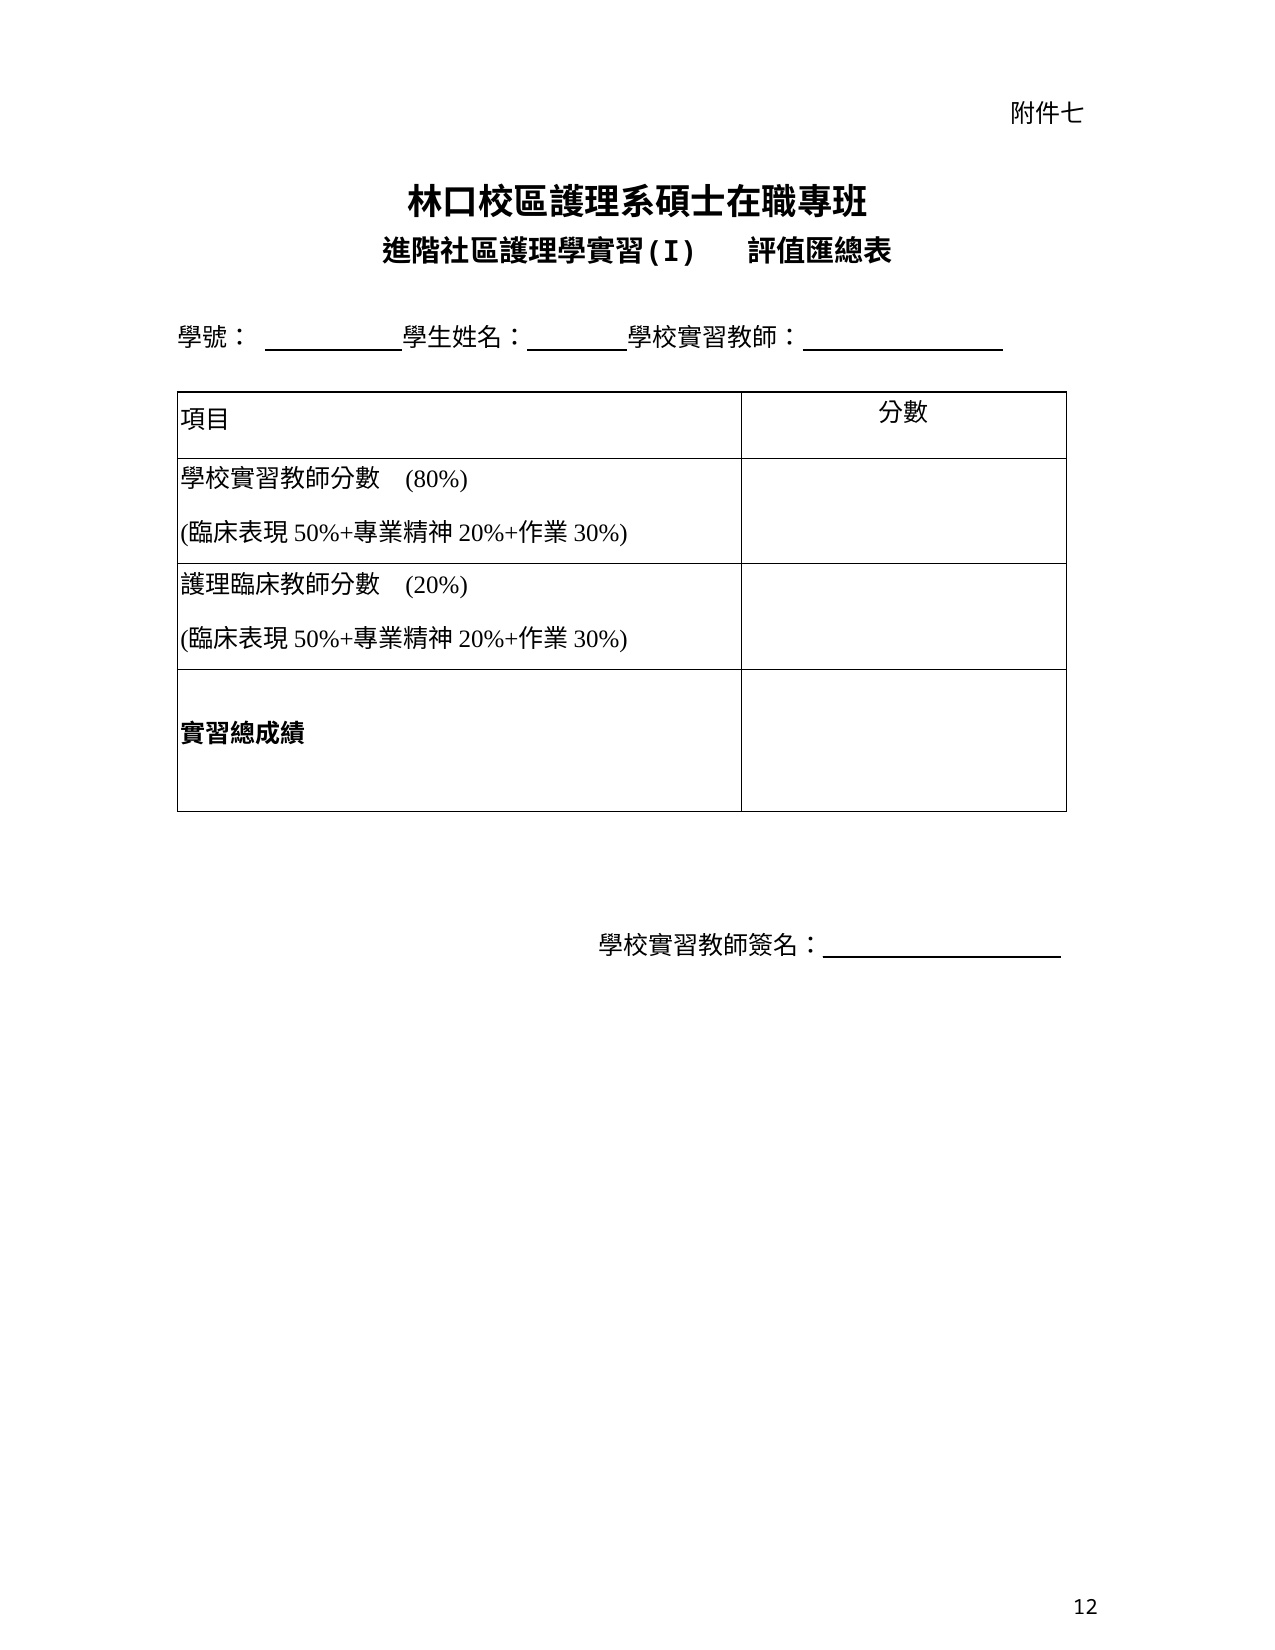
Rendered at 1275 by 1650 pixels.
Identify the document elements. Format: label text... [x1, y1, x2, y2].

table_cell [742, 670, 1066, 811]
table_cell 學校實習教師分數 (80%) (臨床表現50%+專業精神20%+作業30%) [178, 459, 741, 563]
text 學號： 學生姓名： 學校實習教師： [177, 316, 1078, 354]
table_cell [742, 564, 1066, 669]
text 學校實習教師簽名：___________________ [177, 924, 1060, 962]
table_header 項目 [178, 393, 741, 457]
text 進階社區護理學實習(I) 評值匯總表 [177, 225, 1098, 271]
table_cell 實習總成績 [178, 670, 741, 811]
table_cell [742, 459, 1066, 563]
table_header 分數 [742, 393, 1066, 457]
text 附件七 [177, 83, 1098, 133]
table_cell 護理臨床教師分數 (20%) (臨床表現50%+專業精神20%+作業30%) [178, 564, 741, 669]
text 林口校區護理系碩士在職專班 [177, 173, 1098, 225]
